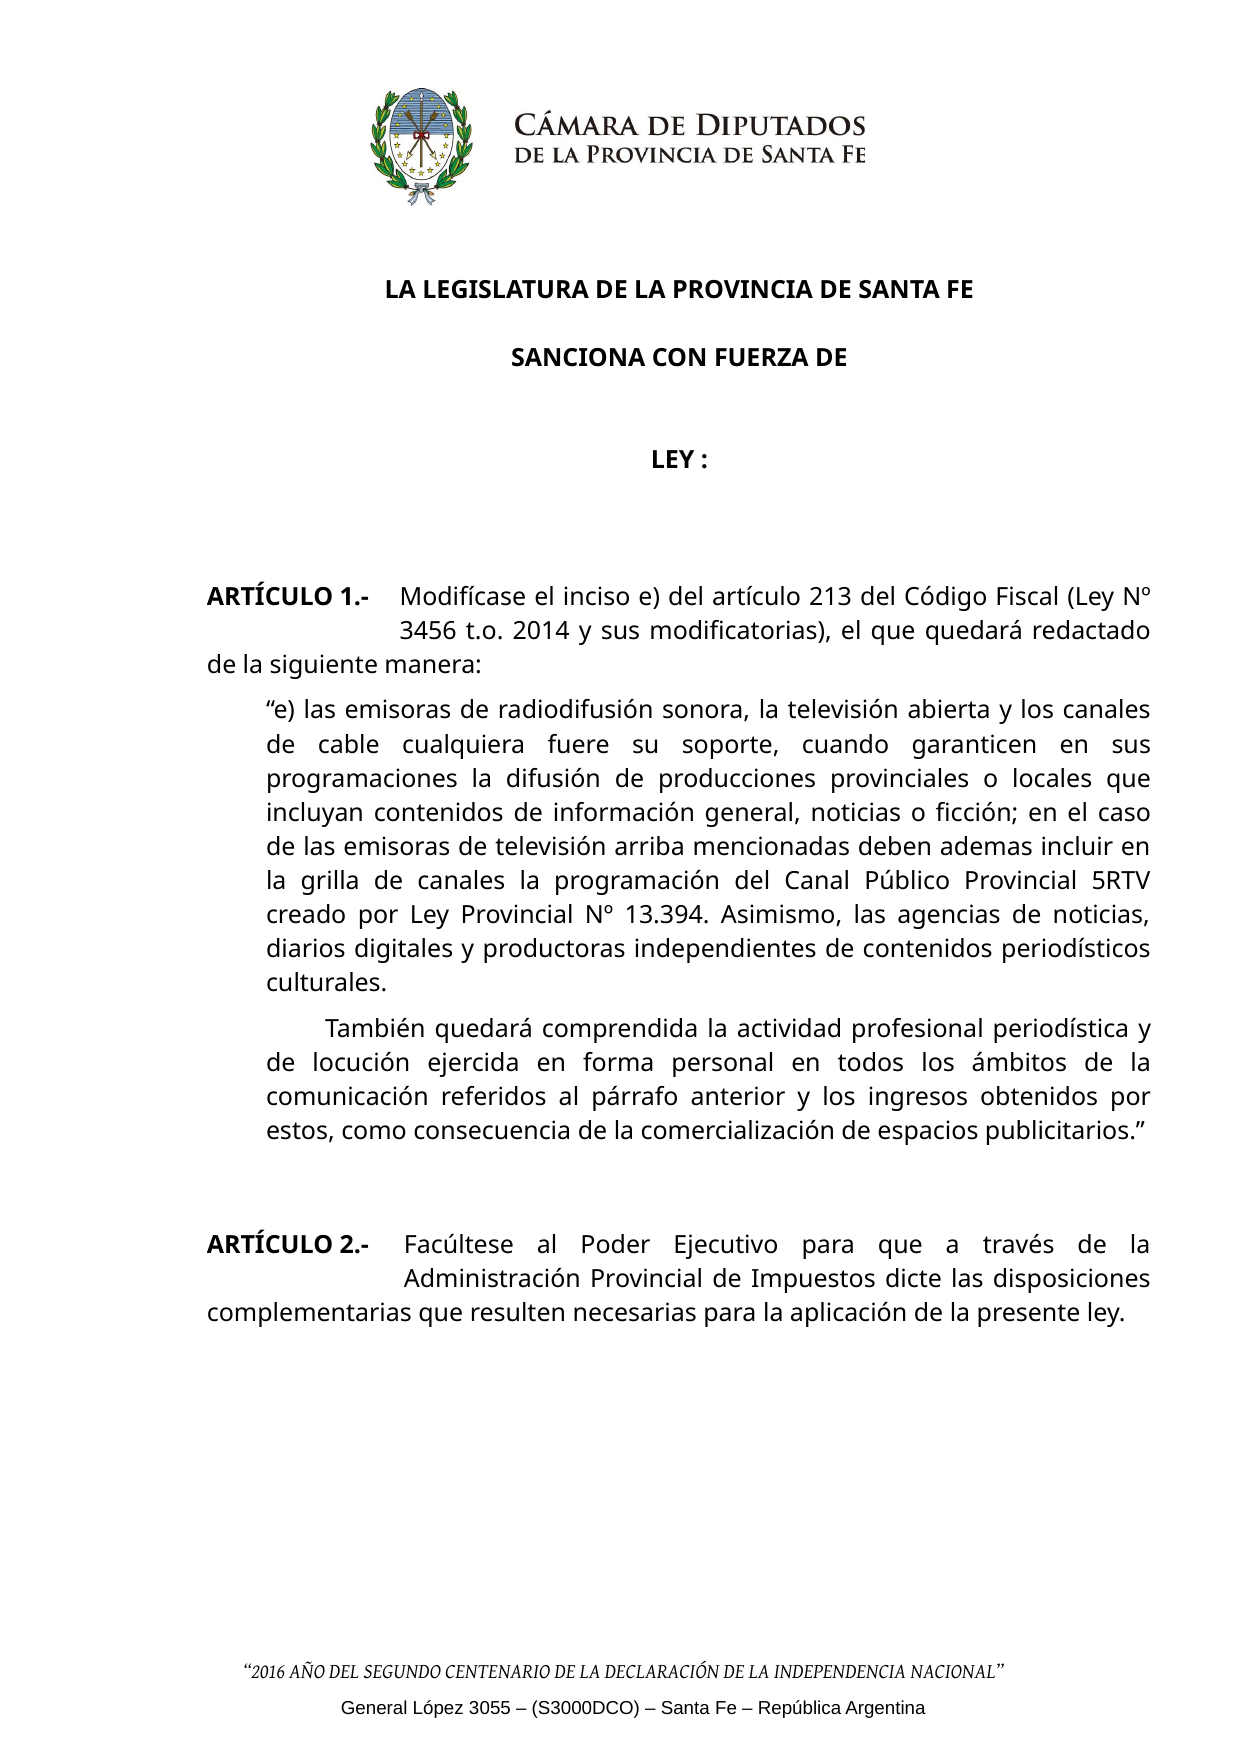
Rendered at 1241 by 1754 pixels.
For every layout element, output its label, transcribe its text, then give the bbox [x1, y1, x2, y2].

text Modifícase el inciso e) del artículo 213 del Código Fiscal (Ley Nº 3456 t.o. 2014 y sus modificatorias), el que quedará redactado de la siguiente manera: [207, 578, 1152, 680]
text LEY : [207, 442, 1152, 476]
table_header ARTÍCULO 1.- [207, 578, 399, 628]
text LA LEGISLATURA DE LA PROVINCIA DE SANTA FE [207, 272, 1152, 306]
text “e) las emisoras de radiodifusión sonora, la televisión abierta y los canales de cable cualquiera fuere su soporte, cuando garanticen en sus programaciones la difusión de producciones provinciales o locales que incluyan contenidos de información general, noticias o ficción; en el caso de las emisoras de televisión arriba mencionadas deben ademas incluir en la grilla de canales la programación del Canal Público Provincial 5RTV creado por Ley Provincial Nº 13.394. Asimismo, las agencias de noticias, diarios digitales y productoras independientes de contenidos periodísticos culturales. [266, 692, 1152, 999]
picture [370, 88, 866, 210]
table_header ARTÍCULO 2.- [207, 1227, 404, 1277]
text También quedará comprendida la actividad profesional periodística y de locución ejercida en forma personal en todos los ámbitos de la comunicación referidos al párrafo anterior y los ingresos obtenidos por estos, como consecuencia de la comercialización de espacios publicitarios.” [266, 1011, 1152, 1147]
text Facúltese al Poder Ejecutivo para que a través de la Administración Provincial de Impuestos dicte las disposiciones complementarias que resulten necesarias para la aplicación de la presente ley. [207, 1227, 1152, 1329]
text SANCIONA CON FUERZA DE [207, 340, 1152, 374]
